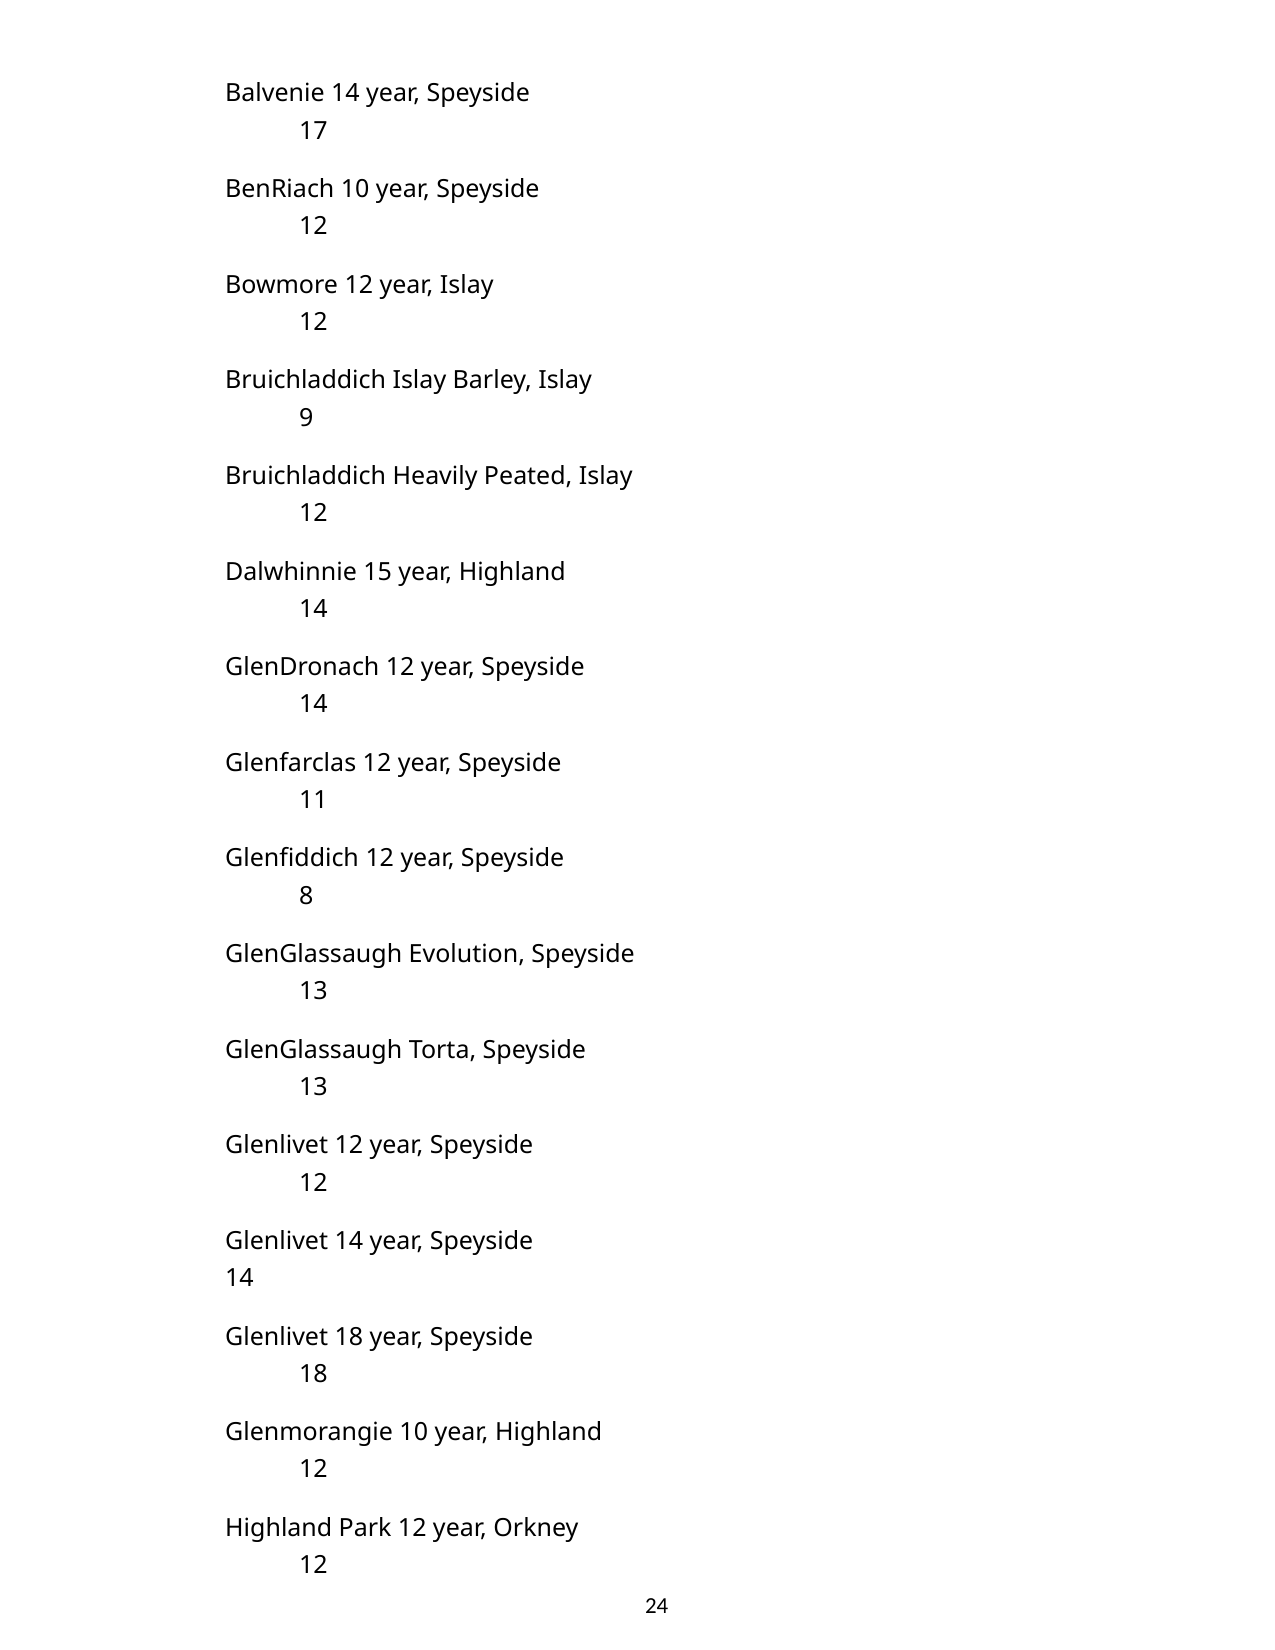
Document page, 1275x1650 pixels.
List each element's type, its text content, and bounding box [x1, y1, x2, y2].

text GlenGlassaugh Torta, Speyside 13 [225, 1031, 1087, 1103]
text Glenfiddich 12 year, Speyside 8 [225, 840, 1087, 911]
text Bowmore 12 year, Islay 12 [225, 266, 1087, 338]
text Bruichladdich Islay Barley, Islay 9 [225, 362, 1087, 433]
text GlenDronach 12 year, Speyside 14 [225, 649, 1087, 720]
text Glenfarclas 12 year, Speyside 11 [225, 744, 1087, 816]
text Glenlivet 12 year, Speyside 12 [225, 1127, 1087, 1198]
text Highland Park 12 year, Orkney 12 [225, 1509, 1087, 1581]
text Glenmorangie 10 year, Highland 12 [225, 1414, 1087, 1485]
text Dalwhinnie 15 year, Highland 14 [225, 553, 1087, 624]
text BenRiach 10 year, Speyside 12 [225, 171, 1087, 242]
text Bruichladdich Heavily Peated, Islay 12 [225, 457, 1087, 529]
text Glenlivet 14 year, Speyside 14 [225, 1222, 1087, 1294]
text Balvenie 14 year, Speyside 17 [225, 75, 1087, 146]
text Glenlivet 18 year, Speyside 18 [225, 1318, 1087, 1389]
text GlenGlassaugh Evolution, Speyside 13 [225, 936, 1087, 1007]
